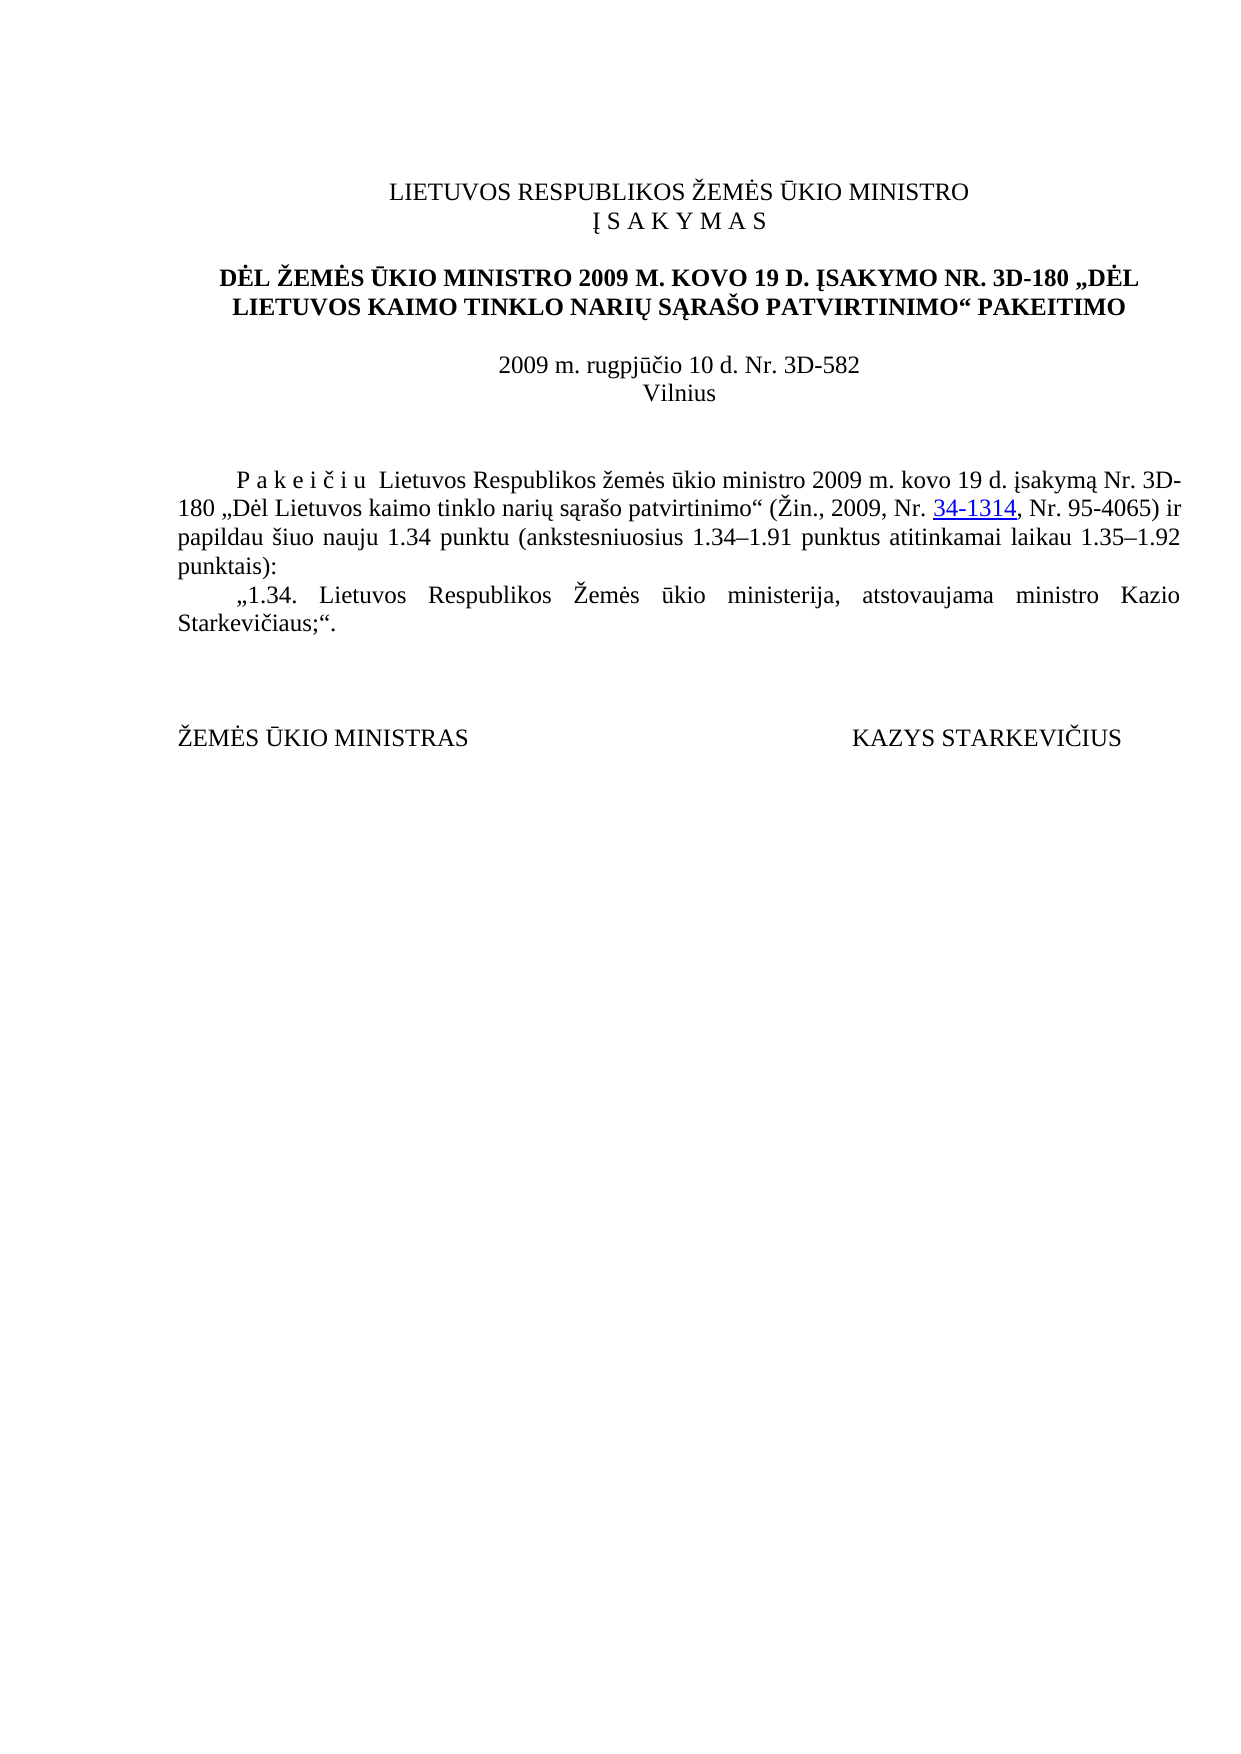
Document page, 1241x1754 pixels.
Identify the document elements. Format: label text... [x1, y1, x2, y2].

text Vilnius [177, 378, 1181, 407]
text LIETUVOS RESPUBLIKOS ŽEMĖS ŪKIO MINISTRO [177, 177, 1181, 206]
text Pakeičiu Lietuvos Respublikos žemės ūkio ministro 2009 m. kovo 19 d. įsakymą Nr. 3D-180 „Dėl Lietuvos kaimo tinklo narių sąrašo patvirtinimo“ (Žin., 2009, Nr. 34-1314, Nr. 95-4065) ir papildau šiuo nauju 1.34 punktu (ankstesniuosius 1.34–1.91 punktus atitinkamai laikau 1.35–1.92 punktais): [177, 465, 1181, 580]
text ĮSAKYMAS [177, 206, 1181, 235]
text 2009 m. rugpjūčio 10 d. Nr. 3D-582 [177, 350, 1181, 378]
text Žemės ūkio ministras Kazys Starkevičius [177, 723, 1181, 752]
text „1.34. Lietuvos Respublikos Žemės ūkio ministerija, atstovaujama ministro Kazio Starkevičiaus;“. [177, 580, 1181, 637]
text DĖL ŽEMĖS ŪKIO MINISTRO 2009 m. KOVO 19 d. ĮSAKYMO Nr. 3D-180 „DĖL LIETUVOS KAIMO TINKLO NARIŲ SĄRAŠO PATVIRTINIMO“ PAKEITIMO [177, 263, 1181, 321]
